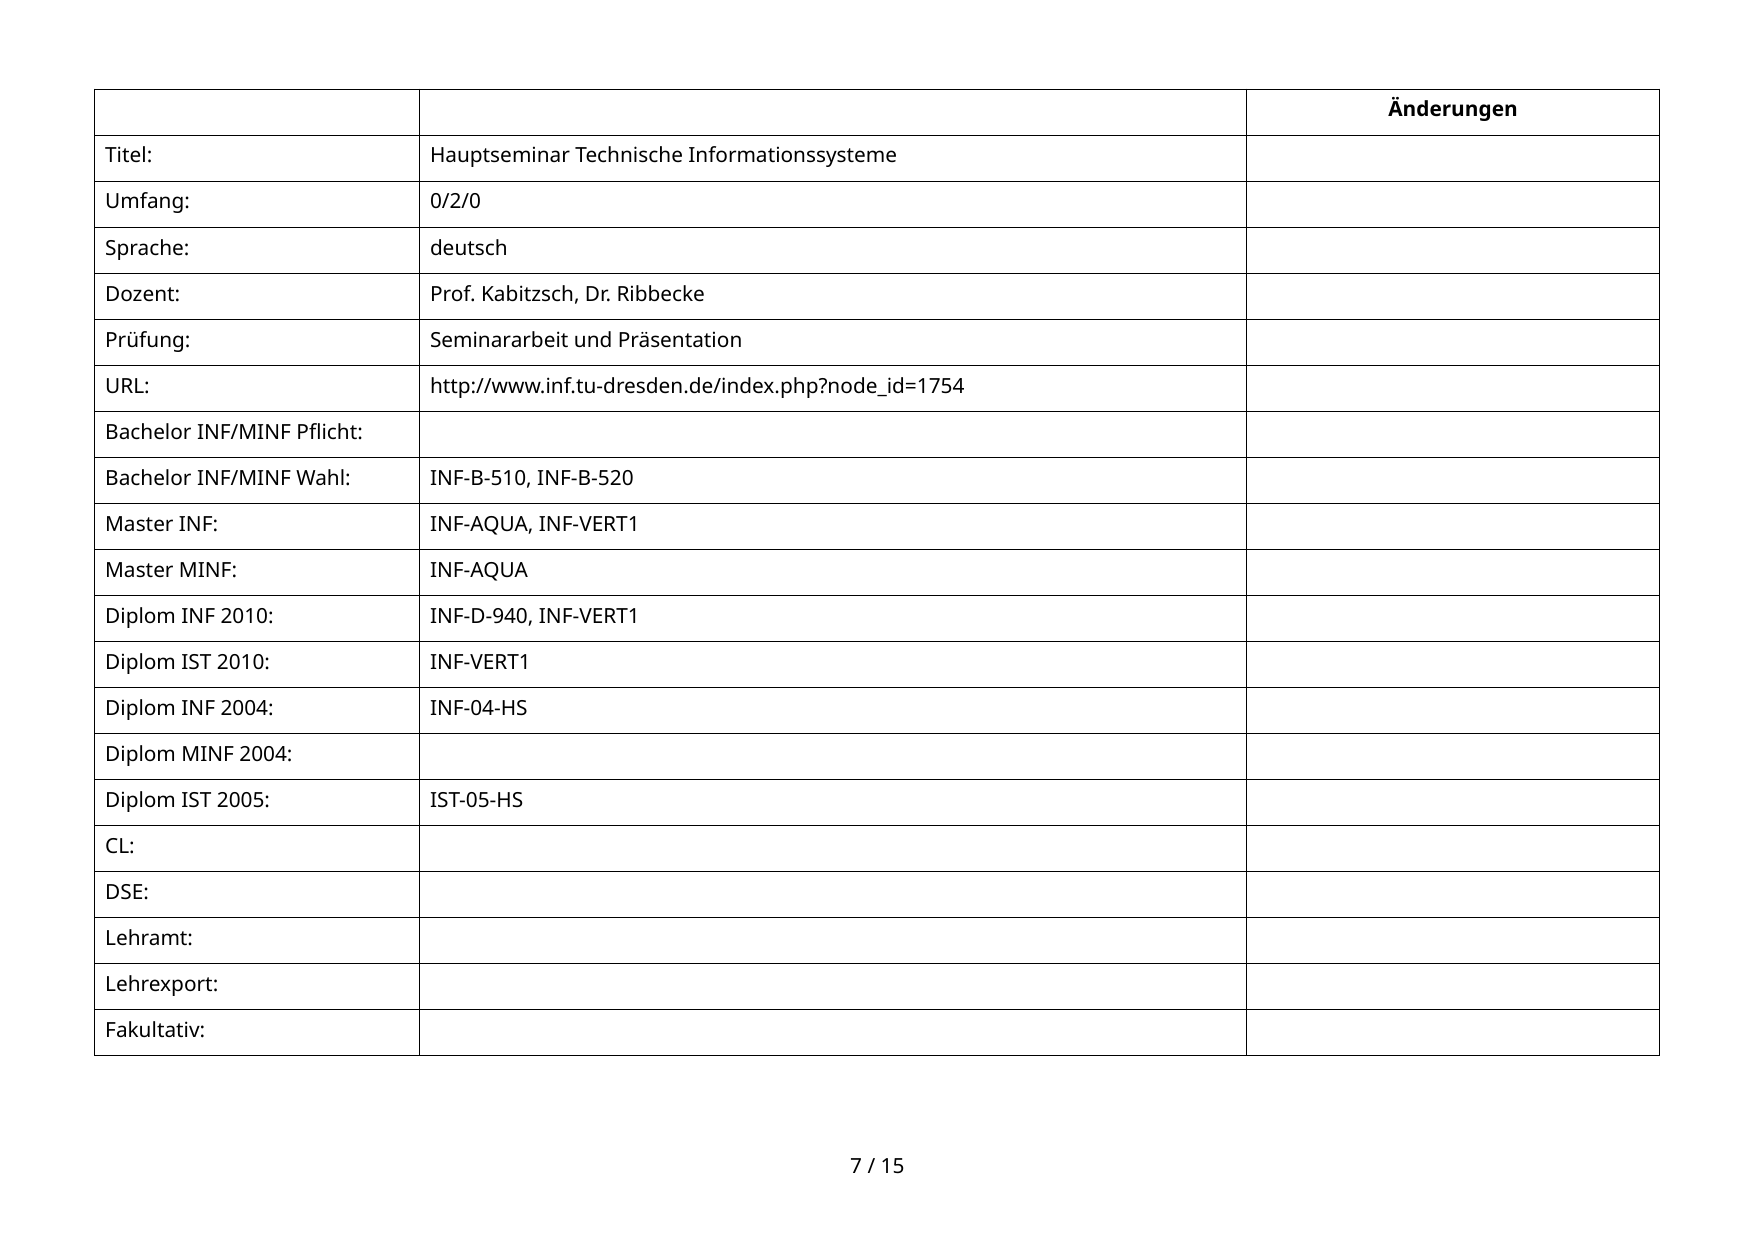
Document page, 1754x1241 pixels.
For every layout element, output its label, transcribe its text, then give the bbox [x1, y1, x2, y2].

table_cell [1247, 734, 1659, 779]
table_cell Diplom INF 2004: [95, 688, 419, 733]
table_cell [420, 872, 1246, 917]
table_cell [420, 826, 1246, 871]
table_cell [1247, 642, 1659, 687]
table_cell [1247, 780, 1659, 825]
table_cell Master INF: [95, 504, 419, 549]
table_cell [1247, 136, 1659, 181]
table_cell [1247, 918, 1659, 963]
table_cell IST-05-HS [420, 780, 1246, 825]
table_cell Hauptseminar Technische Informationssysteme [420, 136, 1246, 181]
table_cell INF-VERT1 [420, 642, 1246, 687]
table_cell Dozent: [95, 274, 419, 319]
table_cell [1247, 596, 1659, 641]
table_cell Prüfung: [95, 320, 419, 365]
table_cell INF-B-510, INF-B-520 [420, 458, 1246, 503]
table_cell Fakultativ: [95, 1010, 419, 1055]
table_cell Diplom IST 2010: [95, 642, 419, 687]
table_header [420, 90, 1246, 134]
table_cell [420, 734, 1246, 779]
table_cell [1247, 366, 1659, 411]
table_cell [420, 964, 1246, 1009]
table_cell [420, 1010, 1246, 1055]
table_cell [1247, 412, 1659, 457]
table_cell Titel: [95, 136, 419, 181]
table_cell [1247, 228, 1659, 273]
table_cell Master MINF: [95, 550, 419, 595]
table_cell Diplom INF 2010: [95, 596, 419, 641]
table_cell [1247, 504, 1659, 549]
table_cell [420, 918, 1246, 963]
table_cell [1247, 872, 1659, 917]
table_cell [1247, 964, 1659, 1009]
table_cell Prof. Kabitzsch, Dr. Ribbecke [420, 274, 1246, 319]
table_cell INF-AQUA, INF-VERT1 [420, 504, 1246, 549]
table_cell Diplom MINF 2004: [95, 734, 419, 779]
table_header Änderungen [1247, 90, 1659, 134]
table_cell Diplom IST 2005: [95, 780, 419, 825]
table_header [95, 90, 419, 134]
table_cell CL: [95, 826, 419, 871]
table_cell http://www.inf.tu-dresden.de/index.php?node_id=1754 [420, 366, 1246, 411]
table_cell 0/2/0 [420, 182, 1246, 227]
table_cell Lehrexport: [95, 964, 419, 1009]
table_cell Bachelor INF/MINF Pflicht: [95, 412, 419, 457]
table_cell URL: [95, 366, 419, 411]
table_cell [1247, 688, 1659, 733]
table_cell [1247, 320, 1659, 365]
table_cell [1247, 274, 1659, 319]
table_cell deutsch [420, 228, 1246, 273]
table_cell [420, 412, 1246, 457]
table_cell INF-D-940, INF-VERT1 [420, 596, 1246, 641]
table_cell DSE: [95, 872, 419, 917]
table_cell [1247, 826, 1659, 871]
table_cell Sprache: [95, 228, 419, 273]
table_cell INF-04-HS [420, 688, 1246, 733]
table_cell Lehramt: [95, 918, 419, 963]
table_cell [1247, 1010, 1659, 1055]
table_cell [1247, 458, 1659, 503]
table_cell Umfang: [95, 182, 419, 227]
table_cell Bachelor INF/MINF Wahl: [95, 458, 419, 503]
table_cell Seminararbeit und Präsentation [420, 320, 1246, 365]
table_cell INF-AQUA [420, 550, 1246, 595]
table_cell [1247, 182, 1659, 227]
table_cell [1247, 550, 1659, 595]
